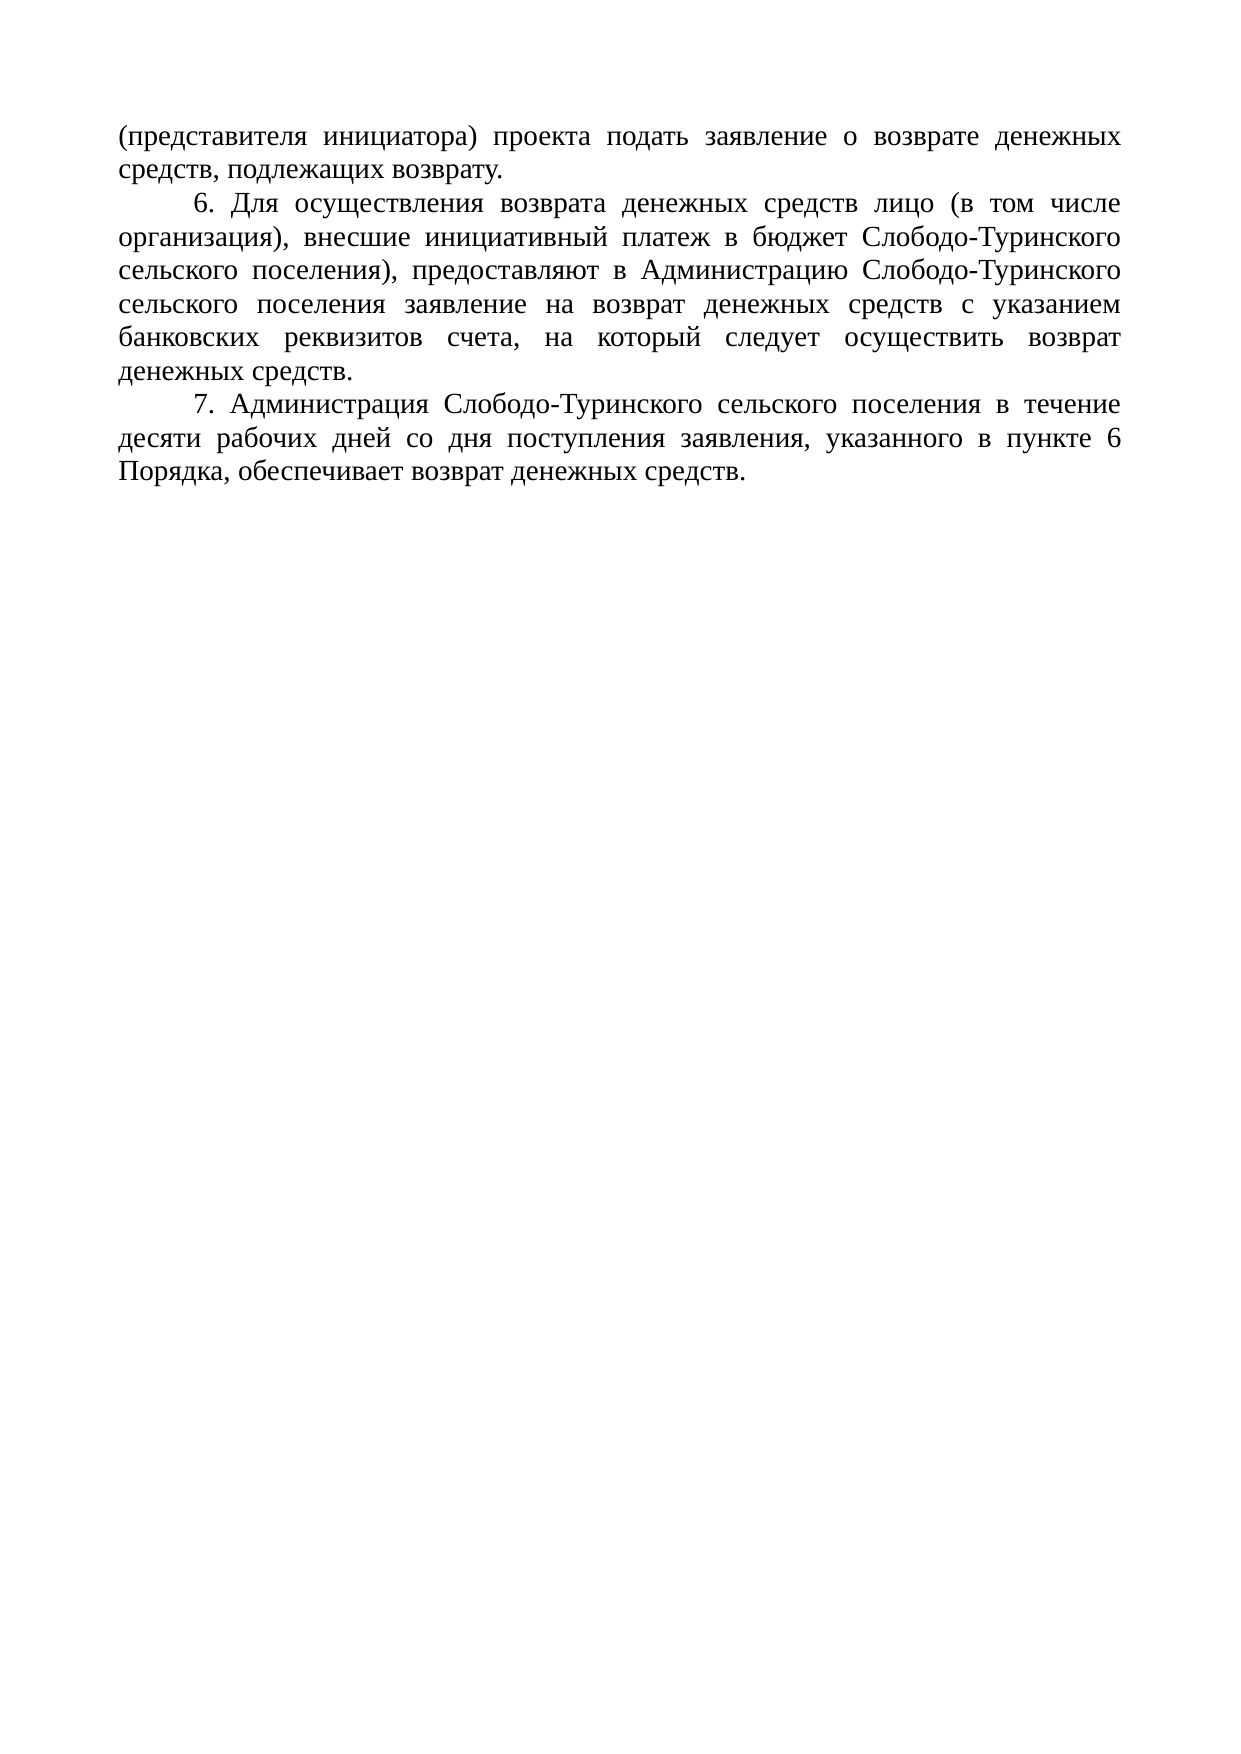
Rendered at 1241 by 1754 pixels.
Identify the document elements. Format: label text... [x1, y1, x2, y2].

text (представителя инициатора) проекта подать заявление о возврате денежных средств, подлежащих возврату. [118, 118, 1122, 185]
text 6. Для осуществления возврата денежных средств лицо (в том числе организация), внесшие инициативный платеж в бюджет Слободо-Туринского сельского поселения), предоставляют в Администрацию Слободо-Туринского сельского поселения заявление на возврат денежных средств с указанием банковских реквизитов счета, на который следует осуществить возврат денежных средств. [118, 185, 1122, 386]
text 7. Администрация Слободо-Туринского сельского поселения в течение десяти рабочих дней со дня поступления заявления, указанного в пункте 6 Порядка, обеспечивает возврат денежных средств. [118, 386, 1122, 487]
